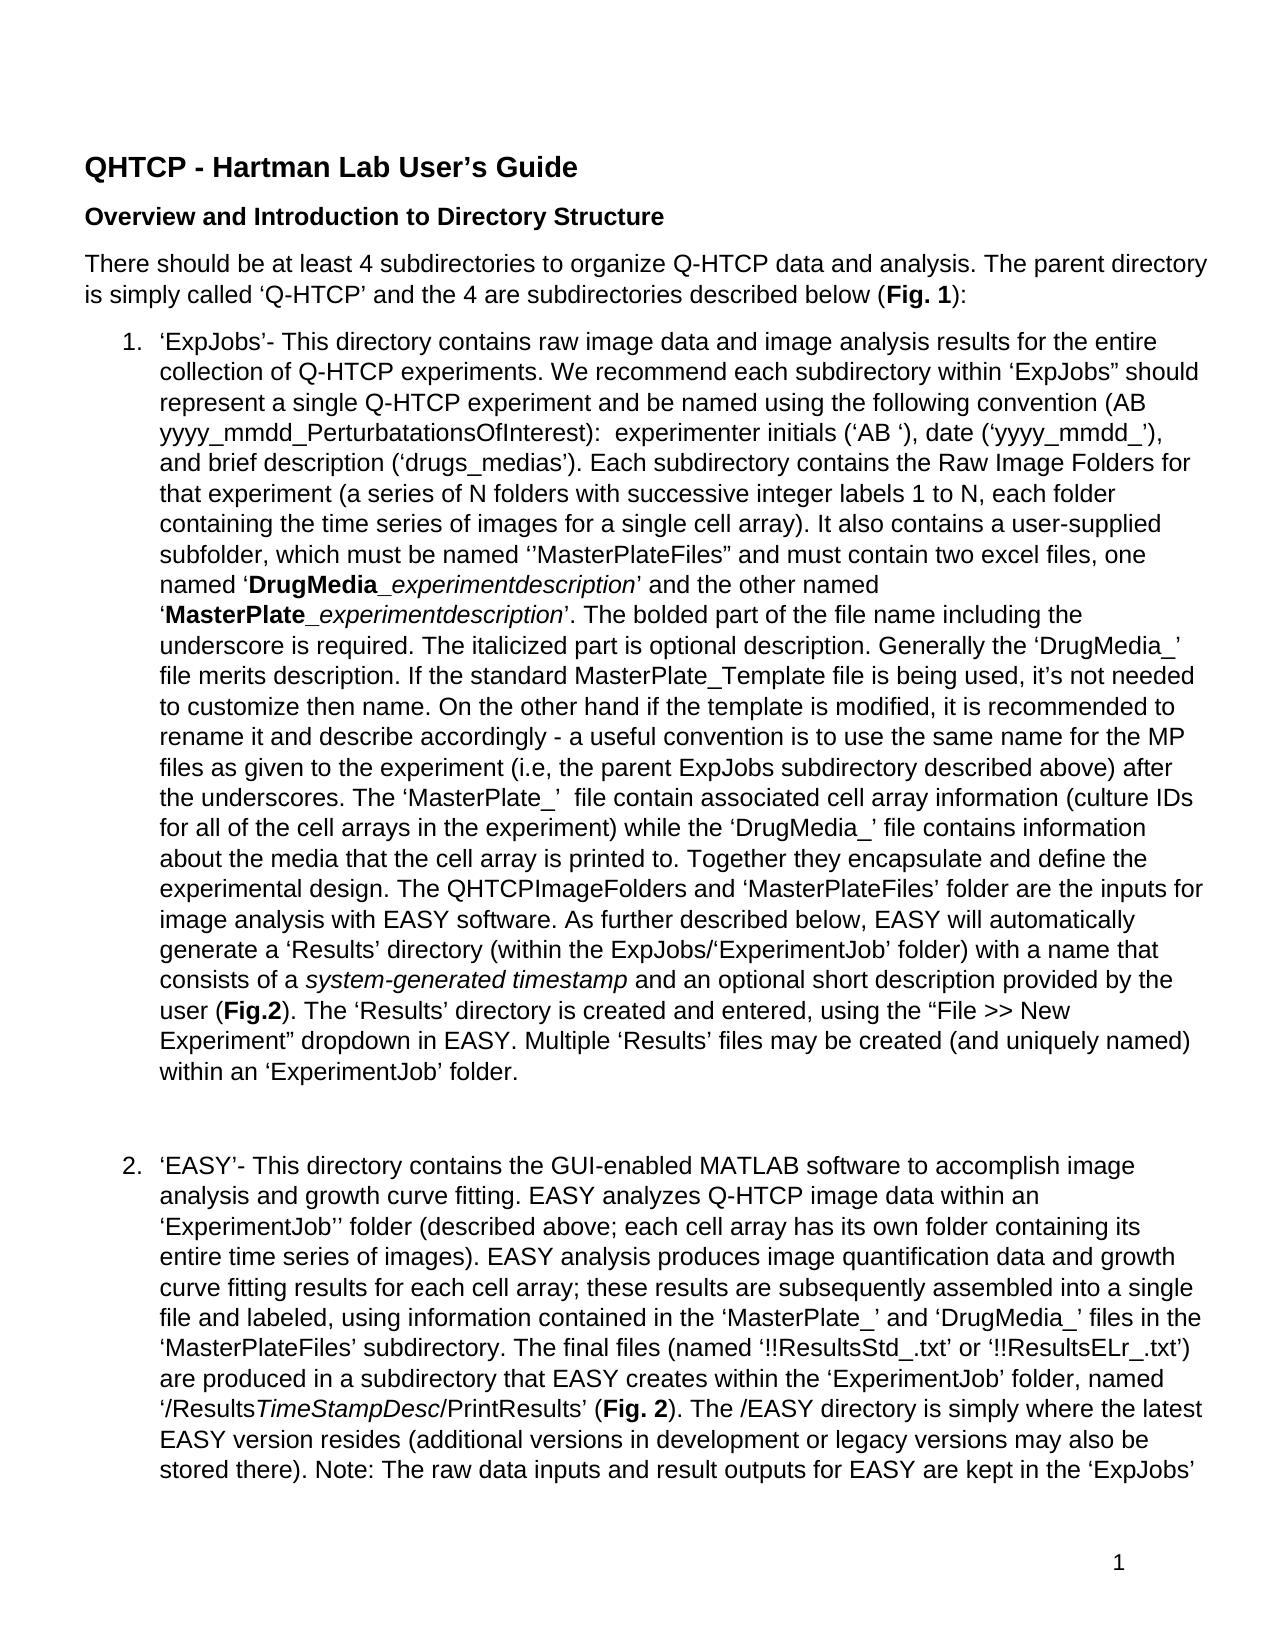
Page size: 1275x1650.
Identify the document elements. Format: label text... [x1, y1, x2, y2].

text There should be at least 4 subdirectories to organize Q-HTCP data and analysis. The parent directory is simply called ‘Q-HTCP’ and the 4 are subdirectories described below (Fig. 1): [84, 249, 1209, 308]
text QHTCP - Hartman Lab User’s Guide [84, 150, 1209, 183]
list ‘ExpJobs’- This directory contains raw image data and image analysis results for the entire collection of Q-HTCP experiments. We recommend each subdirectory within ‘ExpJobs” should represent a single Q-HTCP experiment and be named using the following convention (AB yyyy_mmdd_PerturbatationsOfInterest): experimenter initials (‘AB ‘), date (‘yyyy_mmdd_’), and brief description (‘drugs_medias’). Each subdirectory contains the Raw Image Folders for that experiment (a series of N folders with successive integer labels 1 to N, each folder containing the time series of images for a single cell array). It also contains a user-supplied subfolder, which must be named ‘’MasterPlateFiles” and must contain two excel files, one named ‘DrugMedia_experimentdescription’ and the other named ‘MasterPlate_experimentdescription’. The bolded part of the file name including the underscore is required. The italicized part is optional description. Generally the ‘DrugMedia_’ file merits description. If the standard MasterPlate_Template file is being used, it’s not needed to customize then name. On the other hand if the template is modified, it is recommended to rename it and describe accordingly - a useful convention is to use the same name for the MP files as given to the experiment (i.e, the parent ExpJobs subdirectory described above) after the underscores. The ‘MasterPlate_’ file contain associated cell array information (culture IDs for all of the cell arrays in the experiment) while the ‘DrugMedia_’ file contains information about the media that the cell array is printed to. Together they encapsulate and define the experimental design. The QHTCPImageFolders and ‘MasterPlateFiles’ folder are the inputs for image analysis with EASY software. As further described below, EASY will automatically generate a ‘Results’ directory (within the ExpJobs/‘ExperimentJob’ folder) with a name that consists of a system-generated timestamp and an optional short description provided by the user (Fig.2). The ‘Results’ directory is created and entered, using the “File >> New Experiment” dropdown in EASY. Multiple ‘Results’ files may be created (and uniquely named) within an ‘ExperimentJob’ folder. [122, 327, 1209, 1086]
text Overview and Introduction to Directory Structure [84, 202, 1209, 231]
list ‘EASY’- This directory contains the GUI-enabled MATLAB software to accomplish image analysis and growth curve fitting. EASY analyzes Q-HTCP image data within an ‘ExperimentJob’’ folder (described above; each cell array has its own folder containing its entire time series of images). EASY analysis produces image quantification data and growth curve fitting results for each cell array; these results are subsequently assembled into a single file and labeled, using information contained in the ‘MasterPlate_’ and ‘DrugMedia_’ files in the ‘MasterPlateFiles’ subdirectory. The final files (named ‘!!ResultsStd_.txt’ or ‘!!ResultsELr_.txt’) are produced in a subdirectory that EASY creates within the ‘ExperimentJob’ folder, named ‘/ResultsTimeStampDesc/PrintResults’ (Fig. 2). The /EASY directory is simply where the latest EASY version resides (additional versions in development or legacy versions may also be stored there). Note: The raw data inputs and result outputs for EASY are kept in the ‘ExpJobs’ [122, 1151, 1209, 1484]
